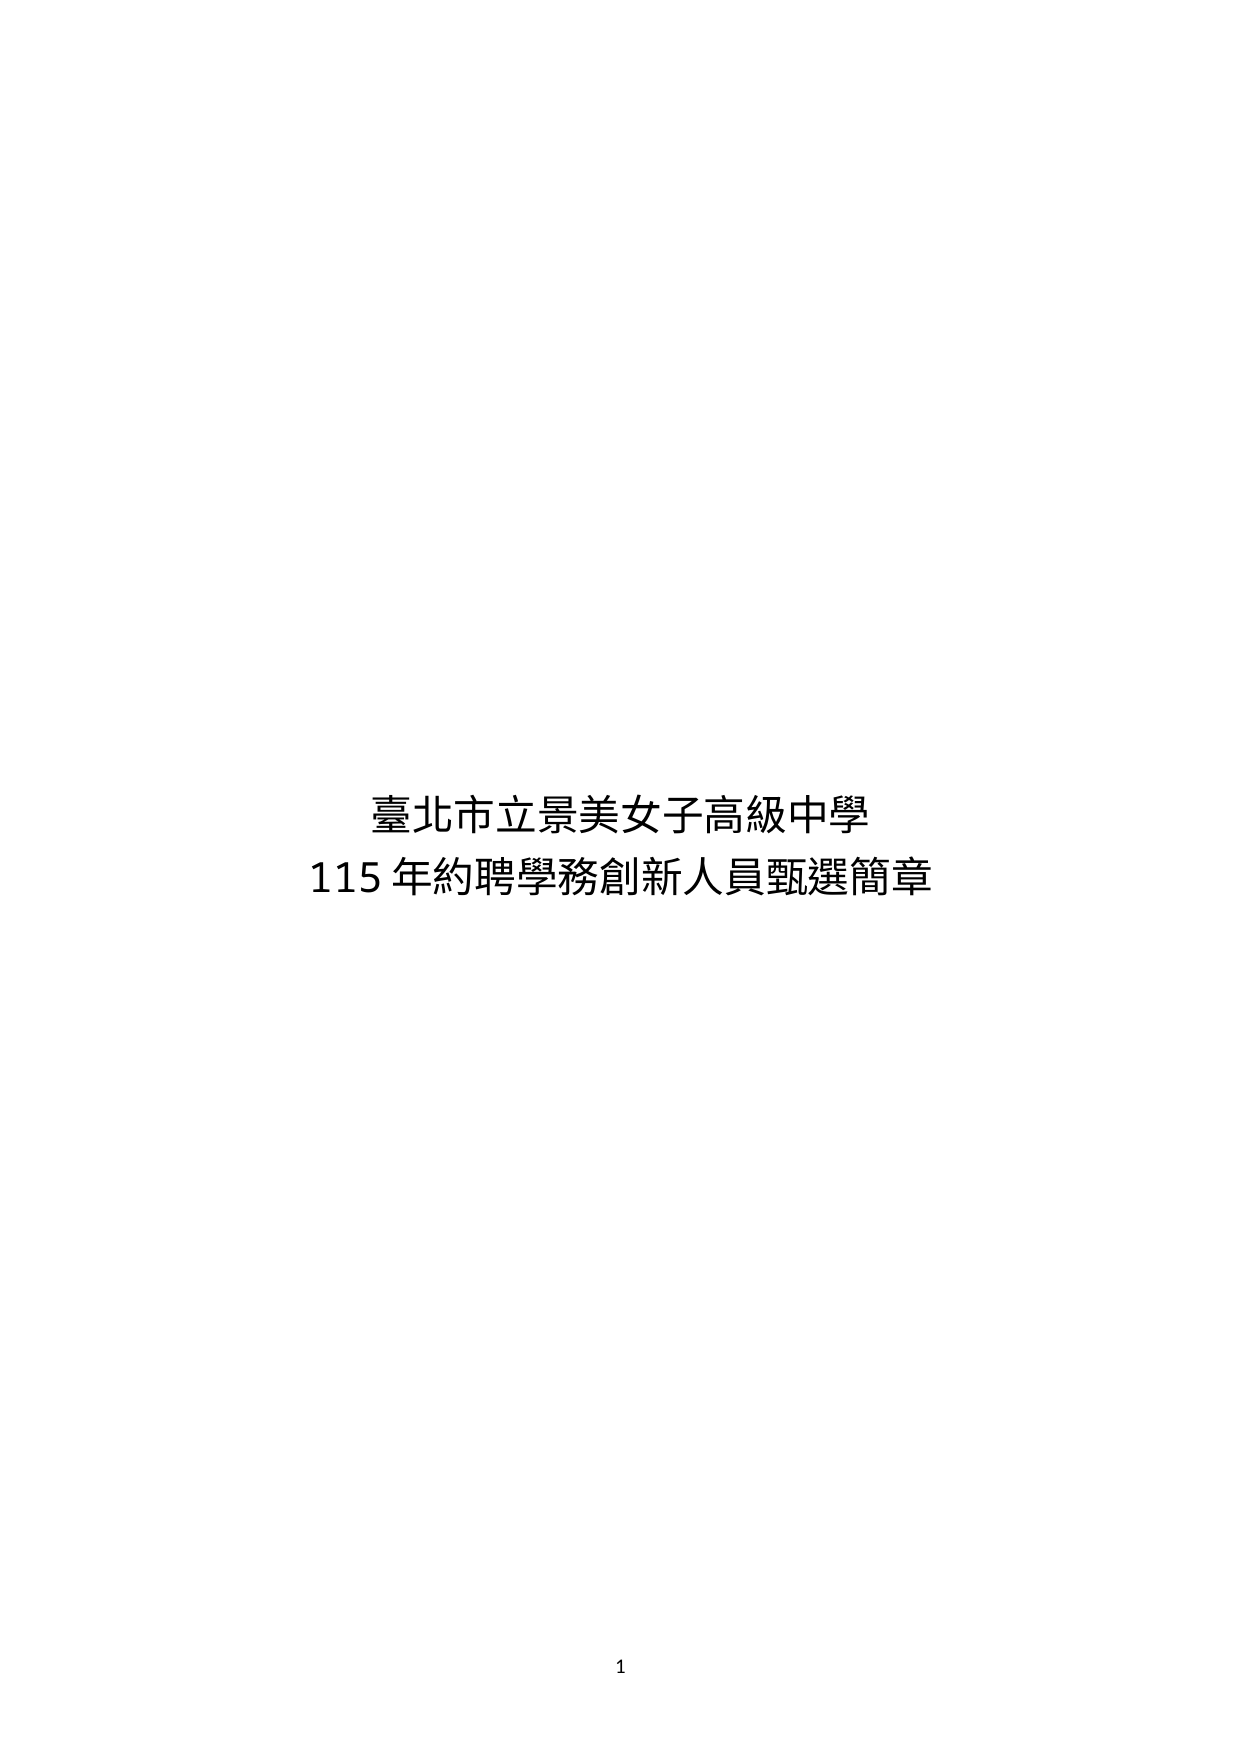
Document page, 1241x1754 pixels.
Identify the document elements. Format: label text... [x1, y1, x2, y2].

text 臺北市立景美女子高級中學 115年約聘學務創新人員甄選簡章 [106, 771, 1134, 896]
